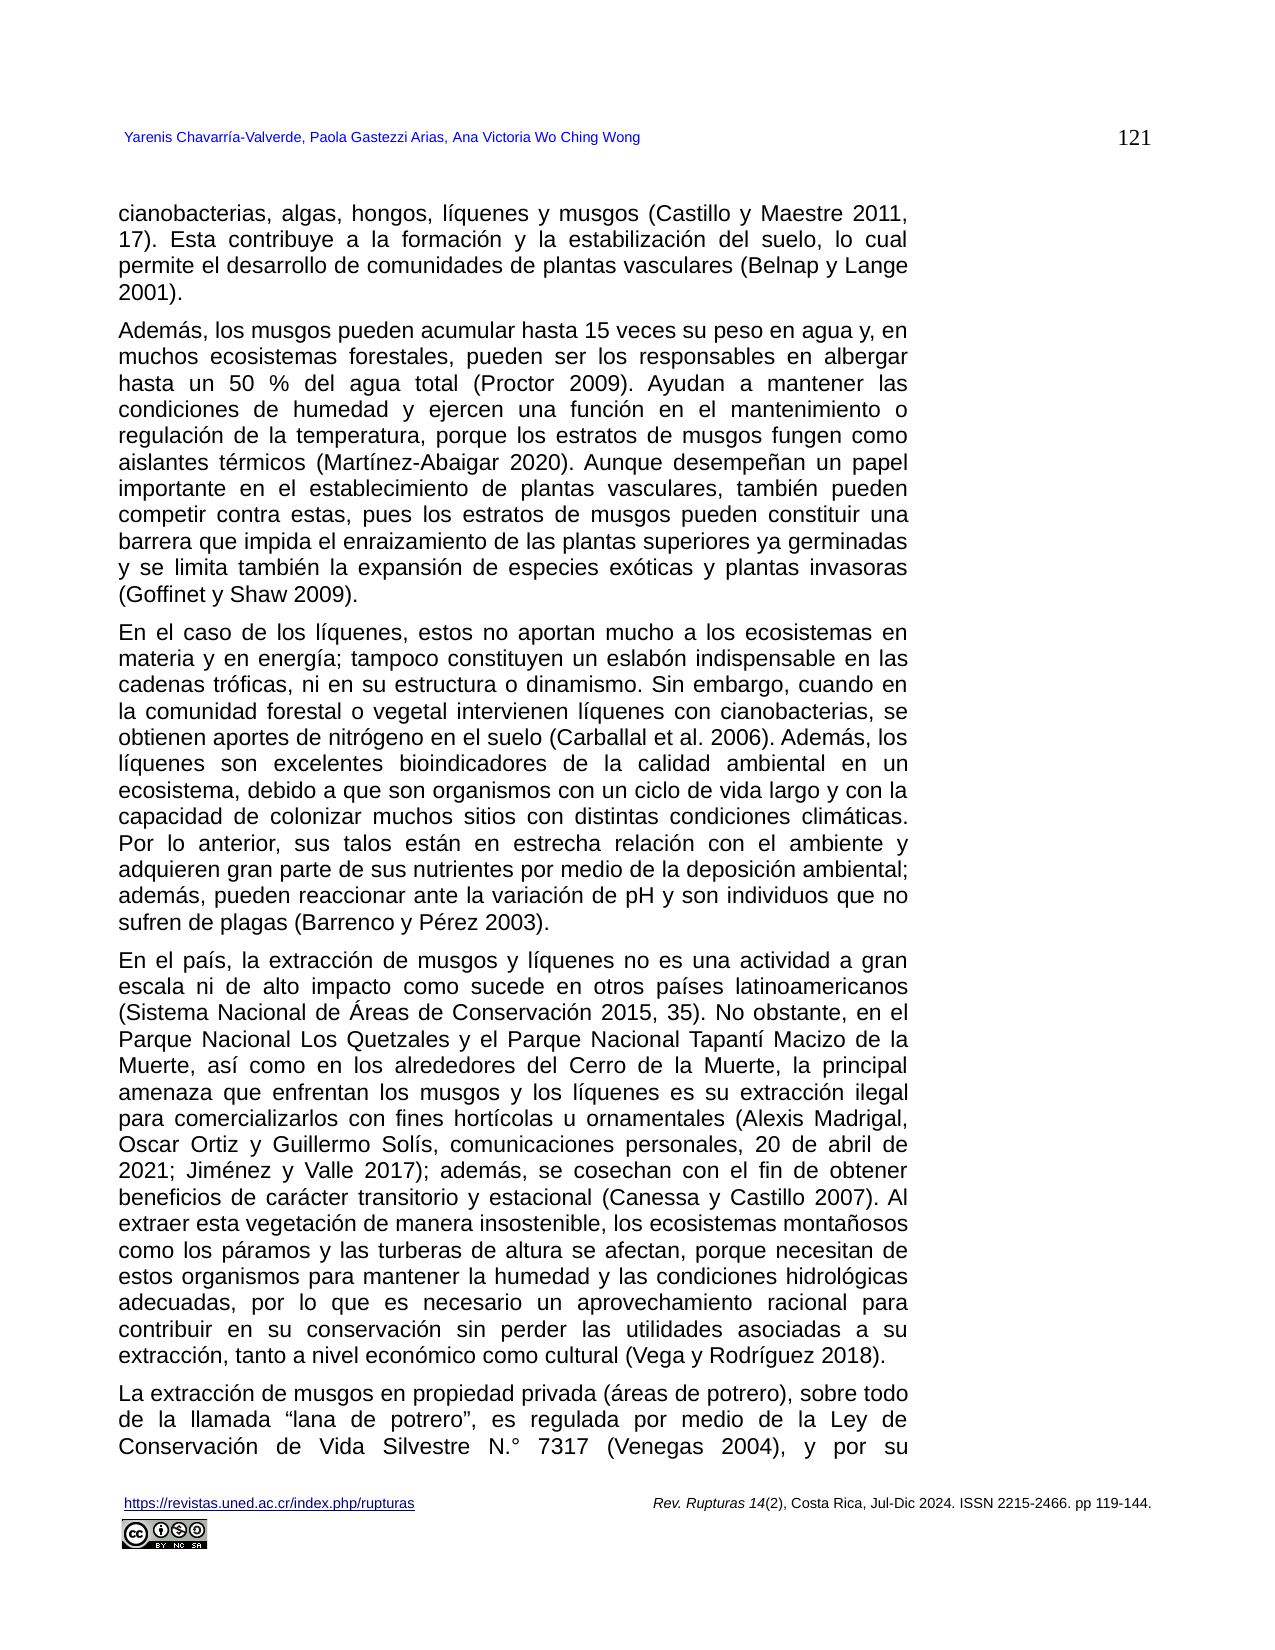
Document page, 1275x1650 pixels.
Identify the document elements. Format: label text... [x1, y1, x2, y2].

text En el caso de los líquenes, estos no aportan mucho a los ecosistemas en materia y en energía; tampoco constituyen un eslabón indispensable en las cadenas tróficas, ni en su estructura o dinamismo. Sin embargo, cuando en la comunidad forestal o vegetal intervienen líquenes con cianobacterias, se obtienen aportes de nitrógeno en el suelo (Carballal et al. 2006). Además, los líquenes son excelentes bioindicadores de la calidad ambiental en un ecosistema, debido a que son organismos con un ciclo de vida largo y con la capacidad de colonizar muchos sitios con distintas condiciones climáticas. Por lo anterior, sus talos están en estrecha relación con el ambiente y adquieren gran parte de sus nutrientes por medio de la deposición ambiental; además, pueden reaccionar ante la variación de pH y son individuos que no sufren de plagas (Barrenco y Pérez 2003). [118, 619, 909, 935]
text En el país, la extracción de musgos y líquenes no es una actividad a gran escala ni de alto impacto como sucede en otros países latinoamericanos (Sistema Nacional de Áreas de Conservación 2015, 35). No obstante, en el Parque Nacional Los Quetzales y el Parque Nacional Tapantí Macizo de la Muerte, así como en los alrededores del Cerro de la Muerte, la principal amenaza que enfrentan los musgos y los líquenes es su extracción ilegal para comercializarlos con fines hortícolas u ornamentales (Alexis Madrigal, Oscar Ortiz y Guillermo Solís, comunicaciones personales, 20 de abril de 2021; Jiménez y Valle 2017); además, se cosechan con el fin de obtener beneficios de carácter transitorio y estacional (Canessa y Castillo 2007). Al extraer esta vegetación de manera insostenible, los ecosistemas montañosos como los páramos y las turberas de altura se afectan, porque necesitan de estos organismos para mantener la humedad y las condiciones hidrológicas adecuadas, por lo que es necesario un aprovechamiento racional para contribuir en su conservación sin perder las utilidades asociadas a su extracción, tanto a nivel económico como cultural (Vega y Rodríguez 2018). [118, 947, 909, 1368]
text Además, los musgos pueden acumular hasta 15 veces su peso en agua y, en muchos ecosistemas forestales, pueden ser los responsables en albergar hasta un 50 % del agua total (Proctor 2009). Ayudan a mantener las condiciones de humedad y ejercen una función en el mantenimiento o regulación de la temperatura, porque los estratos de musgos fungen como aislantes térmicos (Martínez-Abaigar 2020). Aunque desempeñan un papel importante en el establecimiento de plantas vasculares, también pueden competir contra estas, pues los estratos de musgos pueden constituir una barrera que impida el enraizamiento de las plantas superiores ya germinadas y se limita también la expansión de especies exóticas y plantas invasoras (Goffinet y Shaw 2009). [118, 317, 909, 607]
picture [121, 1519, 208, 1549]
text La extracción de musgos en propiedad privada (áreas de potrero), sobre todo de la llamada “lana de potrero”, es regulada por medio de la Ley de Conservación de Vida Silvestre N.° 7317 (Venegas 2004), y por su [118, 1380, 909, 1459]
text cianobacterias, algas, hongos, líquenes y musgos (Castillo y Maestre 2011, 17). Esta contribuye a la formación y la estabilización del suelo, lo cual permite el desarrollo de comunidades de plantas vasculares (Belnap y Lange 2001). [118, 200, 909, 305]
